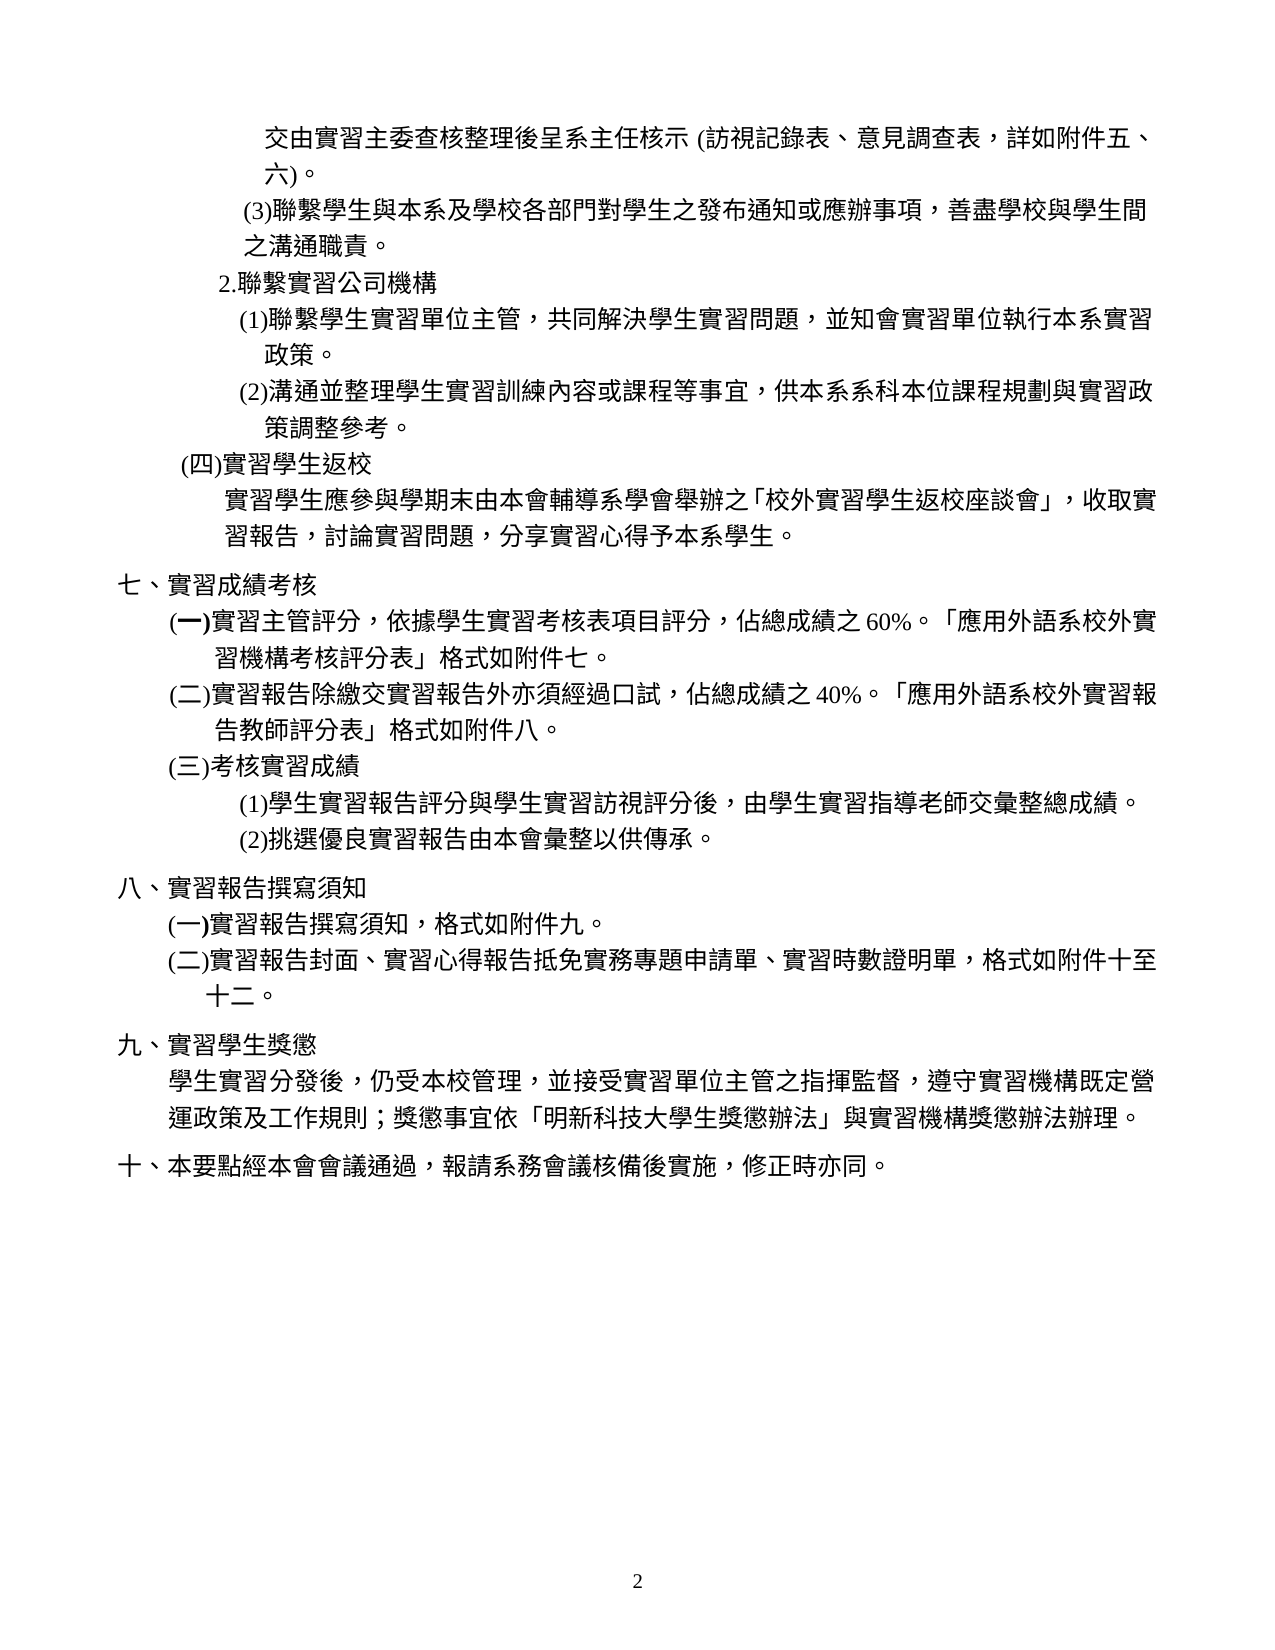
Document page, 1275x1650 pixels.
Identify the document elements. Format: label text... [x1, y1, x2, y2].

subtitle 九、實習學生獎懲 [118, 1026, 1157, 1062]
text 之溝通職責。 [181, 227, 1157, 263]
text (二)實習報告除繳交實習報告外亦須經過口試，佔總成績之40%。「應用外語系校外實習報告教師評分表」格式如附件八。 [169, 674, 1157, 747]
text 交由實習主委查核整理後呈系主任核示 (訪視記錄表、意見調查表，詳如附件五、六)。 [239, 118, 1157, 191]
text (3)聯繫學生與本系及學校各部門對學生之發布通知或應辦事項，善盡學校與學生間 [181, 191, 1157, 227]
text (1)聯繫學生實習單位主管，共同解決學生實習問題，並知會實習單位執行本系實習政策。 [239, 299, 1157, 372]
subtitle 八、實習報告撰寫須知 [118, 868, 1157, 904]
subtitle (二)實習報告封面、實習心得報告抵免實務專題申請單、實習時數證明單，格式如附件十至十二。 [168, 941, 1157, 1013]
text (2)挑選優良實習報告由本會彙整以供傳承。 [239, 819, 1157, 856]
subtitle 實習學生應參與學期末由本會輔導系學會舉辦之「校外實習學生返校座談會」，收取實習報告，討論實習問題，分享實習心得予本系學生。 [224, 481, 1157, 553]
text 2.聯繫實習公司機構 [118, 263, 1157, 299]
text (一)實習主管評分，依據學生實習考核表項目評分，佔總成績之60%。「應用外語系校外實習機構考核評分表」格式如附件七。 [169, 602, 1157, 674]
text (三)考核實習成績 [118, 747, 1157, 783]
subtitle (一)實習報告撰寫須知，格式如附件九。 [168, 904, 1157, 941]
subtitle 十、本要點經本會會議通過，報請系務會議核備後實施，修正時亦同。 [118, 1147, 1157, 1183]
text (2)溝通並整理學生實習訓練內容或課程等事宜，供本系系科本位課程規劃與實習政策調整參考。 [239, 372, 1157, 444]
subtitle 七、實習成績考核 [118, 566, 1157, 602]
subtitle 學生實習分發後，仍受本校管理，並接受實習單位主管之指揮監督，遵守實習機構既定營運政策及工作規則；獎懲事宜依「明新科技大學生獎懲辦法」與實習機構獎懲辦法辦理。 [168, 1062, 1157, 1134]
subtitle (四)實習學生返校 [181, 444, 1157, 481]
text (1)學生實習報告評分與學生實習訪視評分後，由學生實習指導老師交彙整總成績。 [239, 783, 1157, 819]
